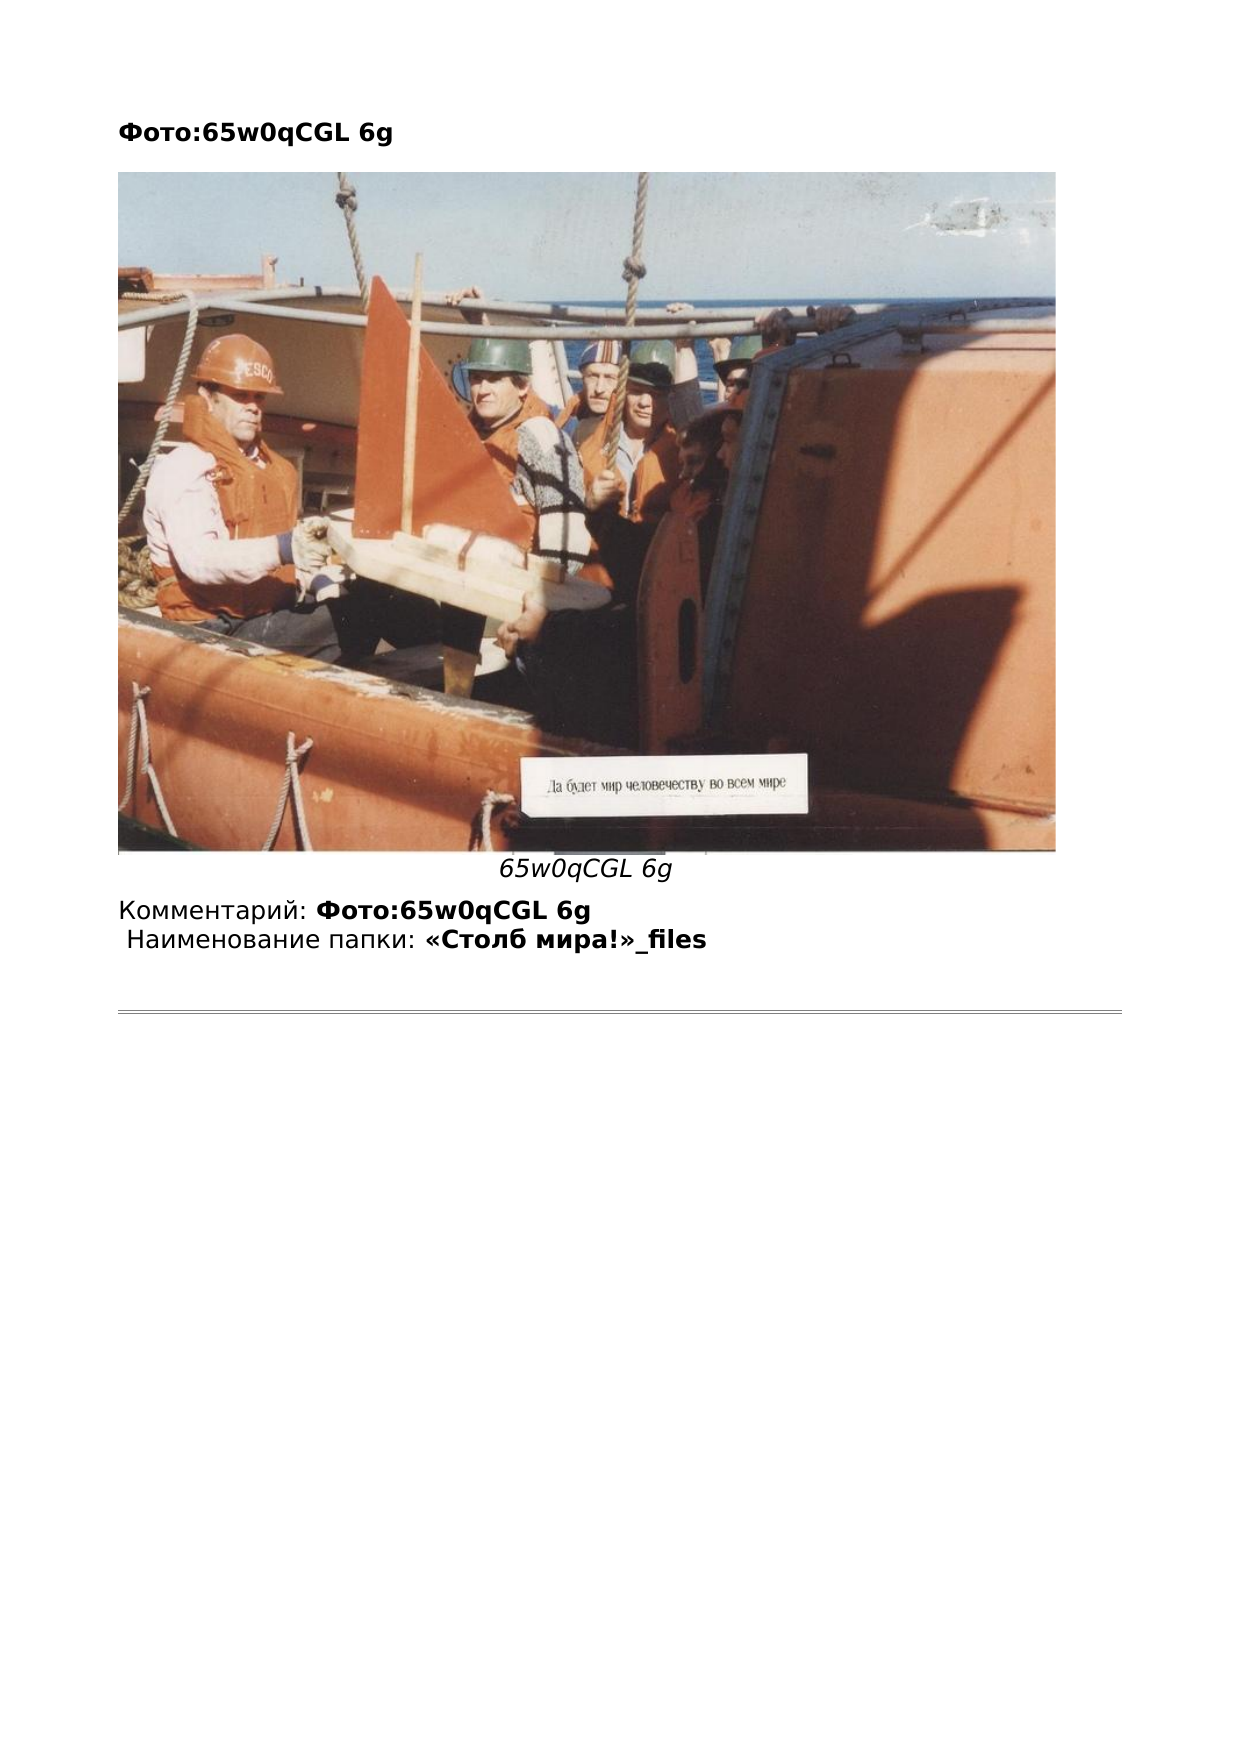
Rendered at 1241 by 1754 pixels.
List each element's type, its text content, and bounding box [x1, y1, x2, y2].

subtitle Фото:65w0qCGL 6g [118, 118, 1122, 147]
text Комментарий: Фото:65w0qCGL 6g Наименование папки: «Столб мира!»_files [118, 896, 1122, 983]
picture [118, 172, 1056, 855]
text 65w0qCGL 6g [118, 855, 1056, 883]
